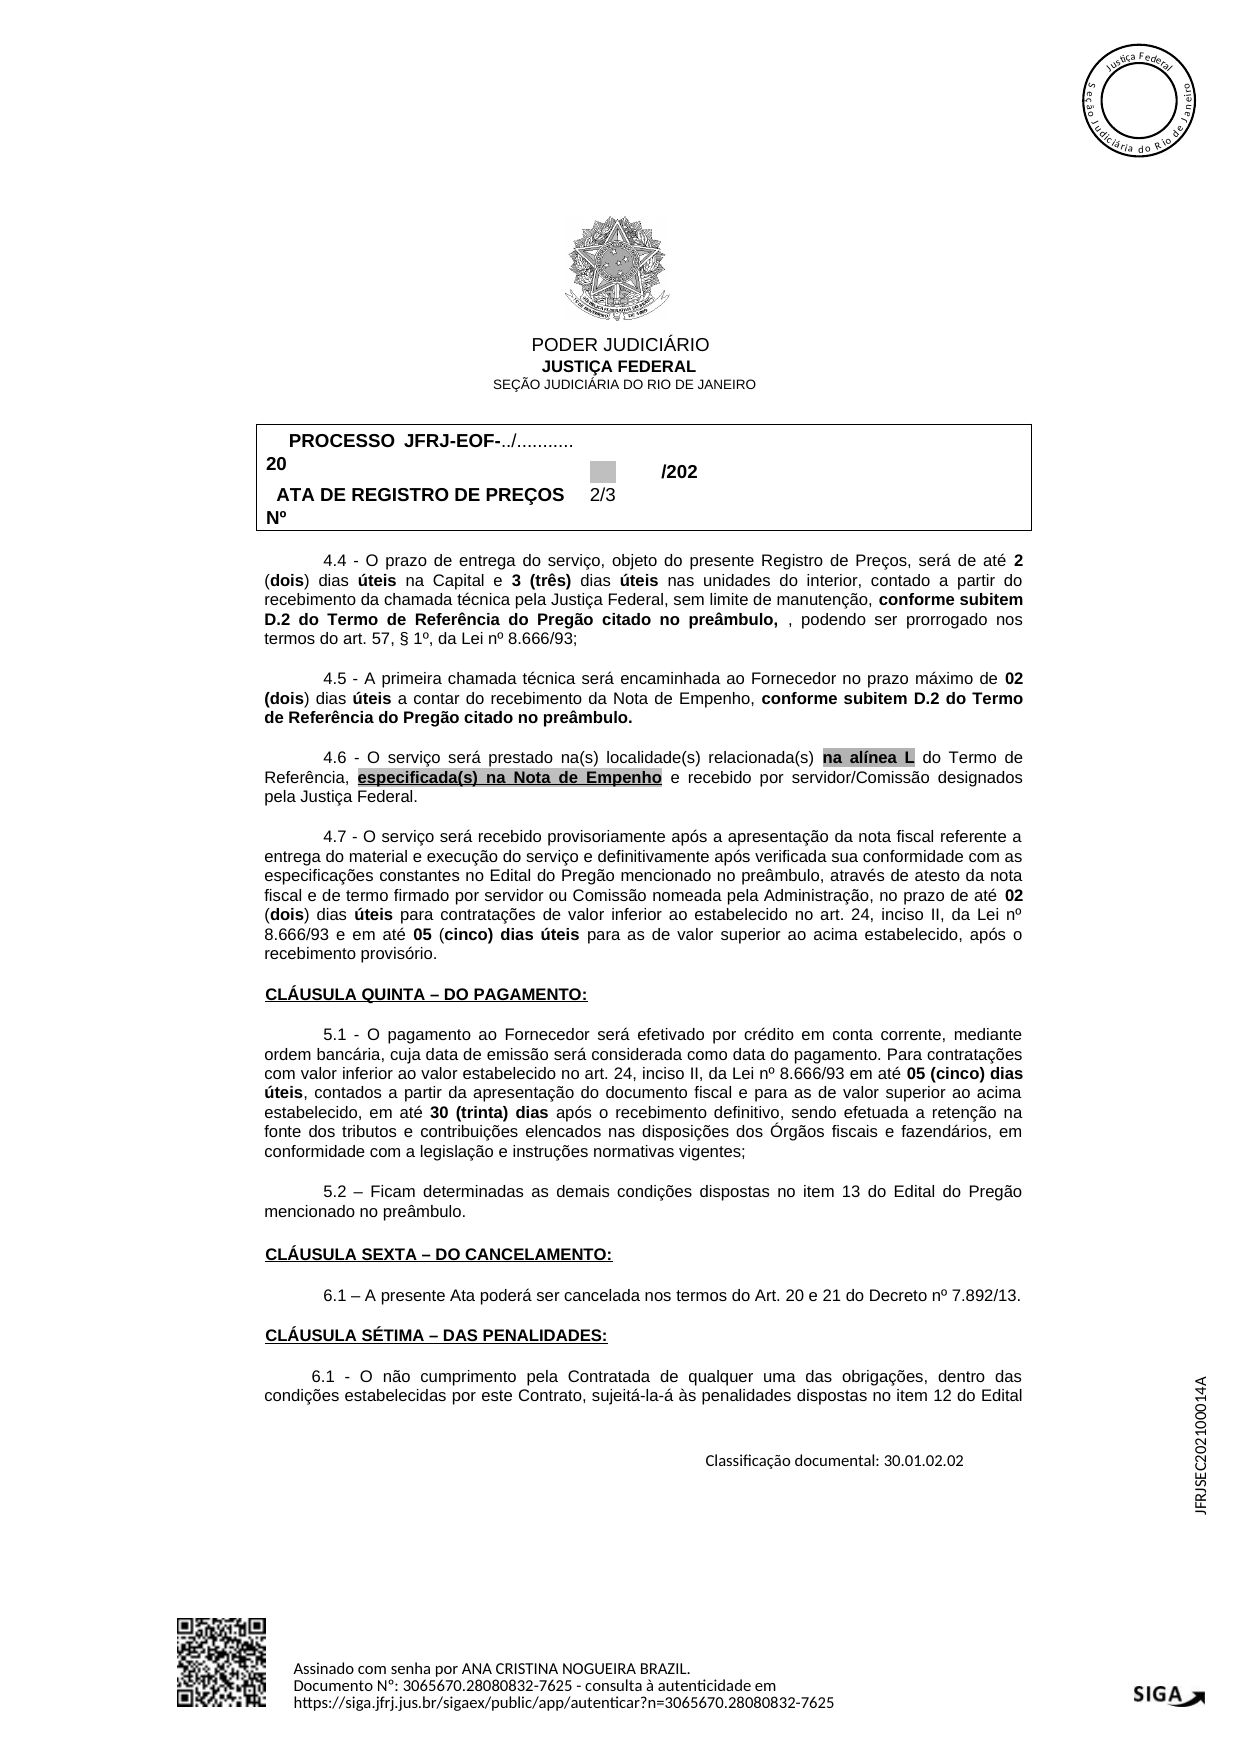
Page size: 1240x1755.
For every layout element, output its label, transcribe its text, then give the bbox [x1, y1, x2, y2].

text SEÇÃO JUDICIÁRIA DO RIO DE JANEIRO [493, 377, 1066, 393]
text 4.7 - O serviço será recebido provisoriamente após a apresentação da nota fiscal referente a entrega do material e execução do serviço e definitivamente após verificada sua conformidade com as especificações constantes no Edital do Pregão mencionado no preâmbulo, através de atesto da nota fiscal e de termo firmado por servidor ou Comissão nomeada pela Administração, no prazo de até 02 (dois) dias úteis para contratações de valor inferior ao estabelecido no art. 24, inciso II, da Lei nº 8.666/93 e em até 05 (cinco) dias úteis para as de valor superior ao acima estabelecido, após o recebimento provisório. [264, 827, 1023, 963]
text 6.1 - O não cumprimento pela Contratada de qualquer uma das obrigações, dentro das condições estabelecidas por este Contrato, sujeitá-la-á às penalidades dispostas no item 12 do Edital [264, 1367, 1023, 1405]
text 4.5 - A primeira chamada técnica será encaminhada ao Fornecedor no prazo máximo de 02 (dois) dias úteis a contar do recebimento da Nota de Empenho, conforme subitem D.2 do Termo de Referência do Pregão citado no preâmbulo. [264, 669, 1023, 727]
subtitle JUSTIÇA FEDERAL [542, 356, 1066, 376]
text CLÁUSULA SÉTIMA – DAS PENALIDADES: [265, 1326, 1066, 1345]
text CLÁUSULA SEXTA – DO CANCELAMENTO: [265, 1242, 1066, 1264]
text PODER JUDICIÁRIO [266, 334, 981, 355]
table_header PROCESSO JFRJ-EOF-20 ATA DE REGISTRO DE PREÇOS Nº [257, 425, 501, 530]
text 4.6 - O serviço será prestado na(s) localidade(s) relacionada(s) na alínea L do Termo de Referência, especificada(s) na Nota de Empenho e recebido por servidor/Comissão designados pela Justiça Federal. [264, 748, 1023, 806]
text 5.2 – Ficam determinadas as demais condições dispostas no item 13 do Edital do Pregão mencionado no preâmbulo. [264, 1182, 1023, 1221]
text 5.1 - O pagamento ao Fornecedor será efetivado por crédito em conta corrente, mediante ordem bancária, cuja data de emissão será considerada como data do pagamento. Para contratações com valor inferior ao valor estabelecido no art. 24, inciso II, da Lei nº 8.666/93 em até 05 (cinco) dias úteis, contados a partir da apresentação do documento fiscal e para as de valor superior ao acima estabelecido, em até 30 (trinta) dias após o recebimento definitivo, sendo efetuada a retenção na fonte dos tributos e contribuições elencados nas disposições dos Órgãos fiscais e fazendários, em conformidade com a legislação e instruções normativas vigentes; [264, 1025, 1023, 1161]
table_cell [501, 453, 574, 530]
text 4.4 - O prazo de entrega do serviço, objeto do presente Registro de Preços, será de até 2 (dois) dias úteis na Capital e 3 (três) dias úteis nas unidades do interior, contado a partir do recebimento da chamada técnica pela Justiça Federal, sem limite de manutenção, conforme subitem D.2 do Termo de Referência do Pregão citado no preâmbulo, , podendo ser prorrogado nos termos do art. 57, § 1º, da Lei nº 8.666/93; [264, 551, 1023, 648]
text 6.1 – A presente Ata poderá ser cancelada nos termos do Art. 20 e 21 do Decreto nº 7.892/13. [264, 1286, 1023, 1305]
table_header /202 2/3 [574, 425, 1031, 530]
text CLÁUSULA QUINTA – DO PAGAMENTO: [265, 984, 1066, 1003]
table_header ../........... [501, 425, 574, 453]
